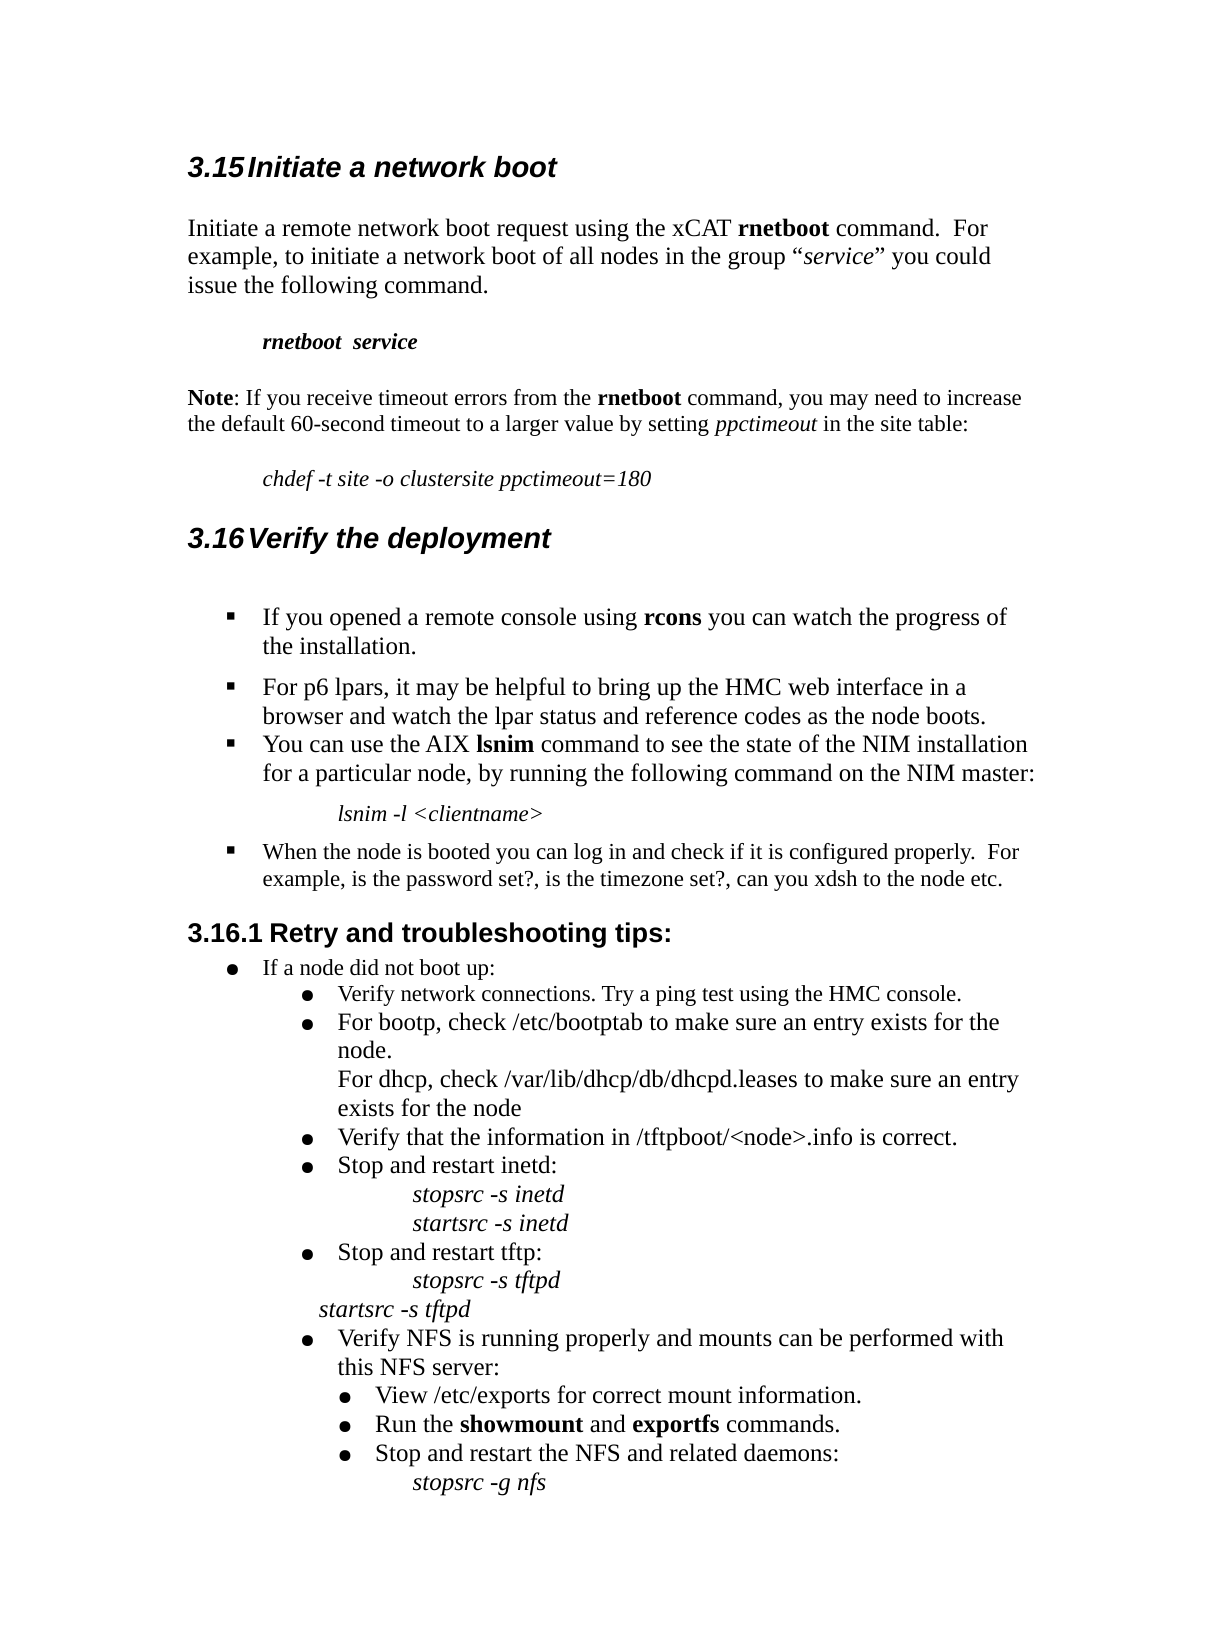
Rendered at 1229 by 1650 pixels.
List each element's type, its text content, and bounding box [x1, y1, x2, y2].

list Stop and restart inetd: [300, 1151, 1041, 1179]
list Run the showmount and exportfs commands. [337, 1409, 1041, 1438]
list startsrc -s inetd [375, 1208, 1041, 1237]
list For p6 lpars, it may be helpful to bring up the HMC web interface in a browser and watch the lpar status and reference codes as the node boots. [225, 672, 1041, 729]
list Verify network connections. Try a ping test using the HMC console. [300, 980, 1041, 1007]
text Note: If you receive timeout errors from the rnetboot command, you may need to increase the default 60-second timeout to a larger value by setting ppctimeout in the site table: [187, 384, 1041, 436]
list You can use the AIX lsnim command to see the state of the NIM installation for a particular node, by running the following command on the NIM master: [225, 729, 1041, 787]
subtitle Verify the deployment [187, 521, 1041, 554]
list Stop and restart tftp: [300, 1237, 1041, 1266]
list When the node is booted you can log in and check if it is configured properly. For example, is the password set?, is the timezone set?, can you xdsh to the node etc. [225, 838, 1041, 892]
list Stop and restart the NFS and related daemons: [337, 1438, 1041, 1467]
list View /etc/exports for correct mount information. [337, 1381, 1041, 1409]
text rnetboot service [262, 328, 1041, 354]
list Verify that the information in /tftpboot/<node>.info is correct. [300, 1122, 1041, 1151]
text chdef -t site -o clustersite ppctimeout=180 [262, 466, 1041, 492]
list stopsrc -s inetd [412, 1179, 1041, 1208]
list For dhcp, check /var/lib/dhcp/db/dhcpd.leases to make sure an entry exists for the node [300, 1064, 1041, 1122]
text Initiate a remote network boot request using the xCAT rnetboot command. For example, to initiate a network boot of all nodes in the group “service” you could issue the following command. [187, 213, 1041, 299]
list For bootp, check /etc/bootptab to make sure an entry exists for the node. [300, 1007, 1041, 1064]
list If a node did not boot up: [225, 954, 1041, 980]
list stopsrc -s tftpd [412, 1266, 1041, 1294]
subtitle Initiate a network boot [187, 150, 1041, 183]
list lsnim -l <clientname> [300, 799, 1041, 826]
text startsrc -s tftpd [187, 1294, 1041, 1323]
list Verify NFS is running properly and mounts can be performed with this NFS server: [300, 1323, 1041, 1381]
list stopsrc -g nfs [412, 1467, 1041, 1496]
list If you opened a remote console using rcons you can watch the progress of the installation. [225, 602, 1041, 659]
subtitle Retry and troubleshooting tips: [187, 917, 1041, 948]
